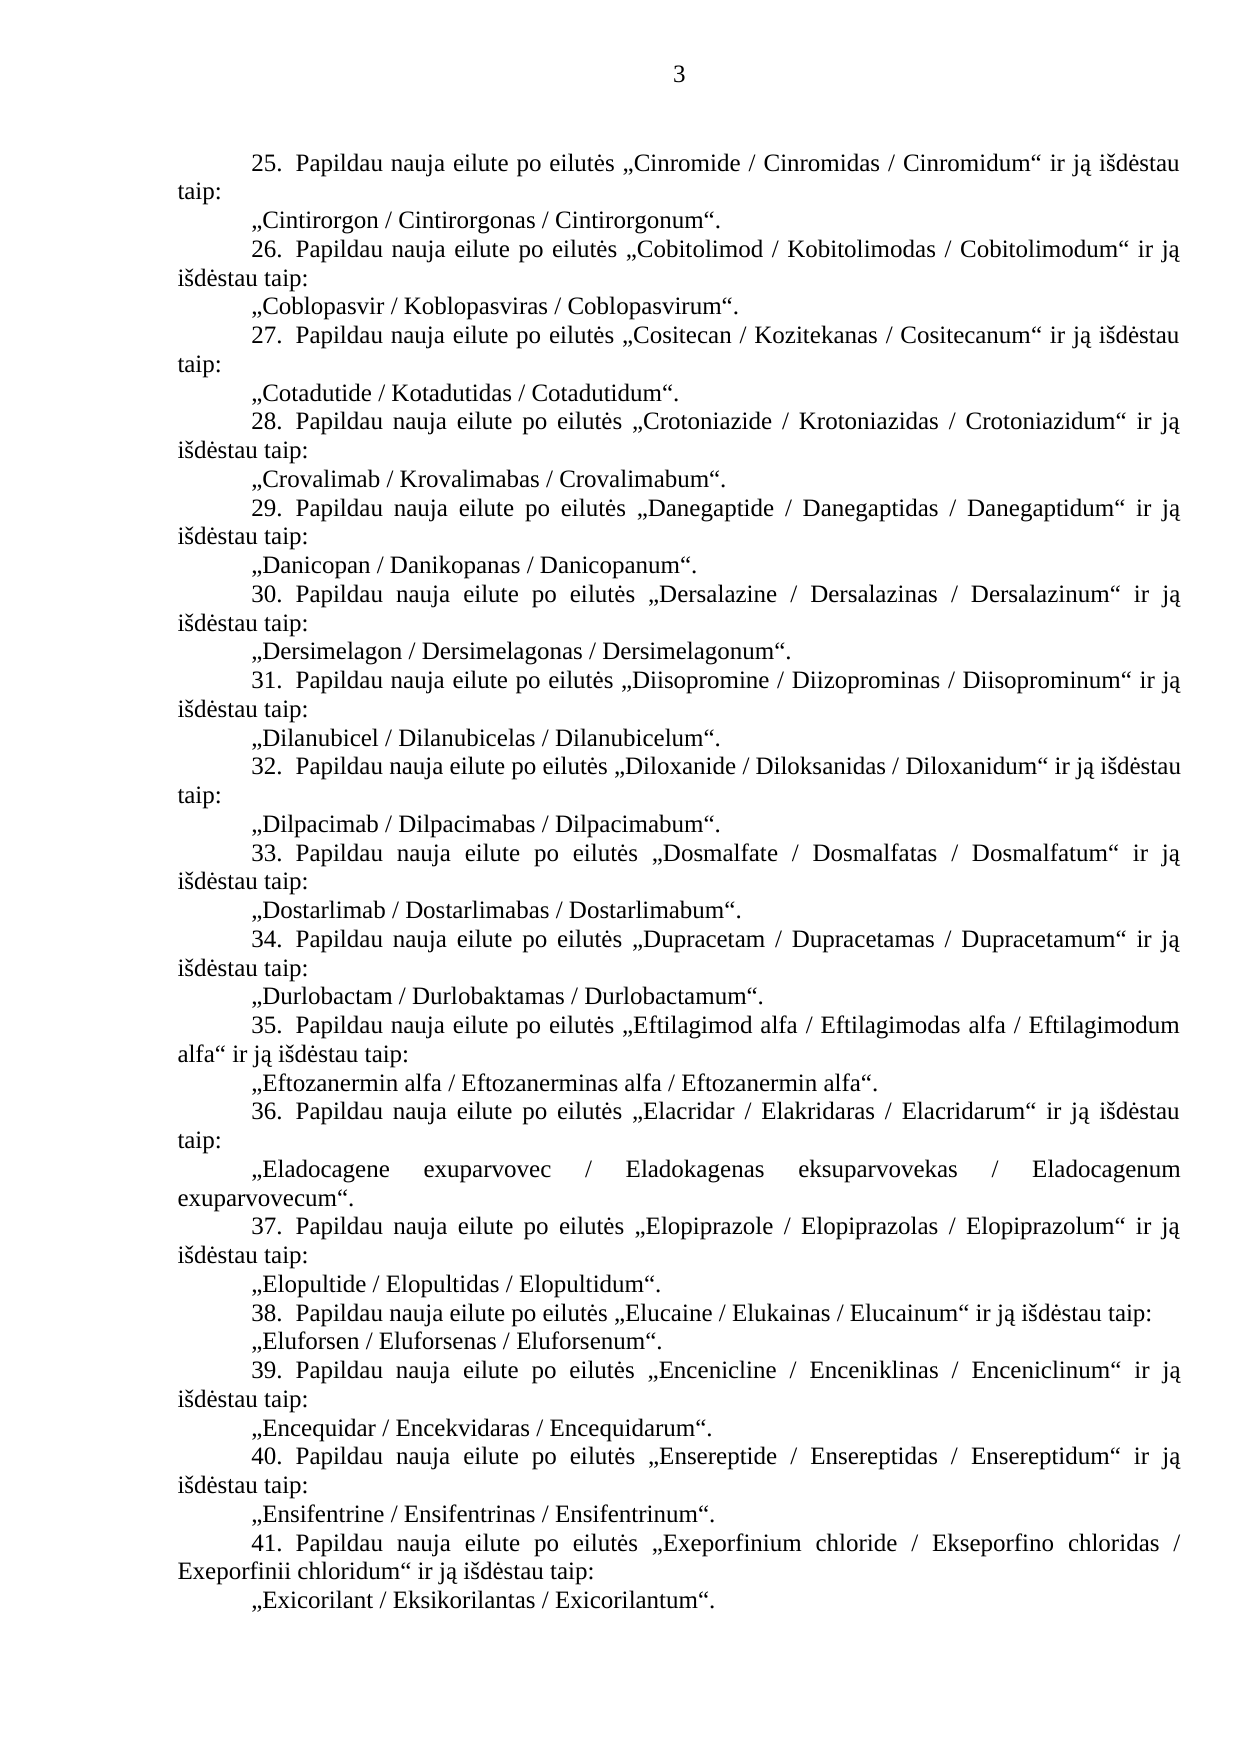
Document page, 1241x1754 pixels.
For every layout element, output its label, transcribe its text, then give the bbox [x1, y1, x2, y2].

text 36. Papildau nauja eilute po eilutės „Elacridar / Elakridaras / Elacridarum“ ir ją išdėstau taip: [177, 1096, 1181, 1154]
text „Durlobactam / Durlobaktamas / Durlobactamum“. [177, 981, 1181, 1010]
text „Cintirorgon / Cintirorgonas / Cintirorgonum“. [177, 205, 1181, 234]
text „Ensifentrine / Ensifentrinas / Ensifentrinum“. [177, 1499, 1181, 1528]
text 32. Papildau nauja eilute po eilutės „Diloxanide / Diloksanidas / Diloxanidum“ ir ją išdėstau taip: [177, 751, 1181, 809]
text „Dilanubicel / Dilanubicelas / Dilanubicelum“. [177, 723, 1181, 751]
text 29. Papildau nauja eilute po eilutės „Danegaptide / Danegaptidas / Danegaptidum“ ir ją išdėstau taip: [177, 493, 1181, 550]
text „Eladocagene exuparvovec / Eladokagenas eksuparvovekas / Eladocagenum exuparvovecum“. [177, 1154, 1181, 1211]
text 40. Papildau nauja eilute po eilutės „Ensereptide / Ensereptidas / Ensereptidum“ ir ją išdėstau taip: [177, 1441, 1181, 1499]
text 33. Papildau nauja eilute po eilutės „Dosmalfate / Dosmalfatas / Dosmalfatum“ ir ją išdėstau taip: [177, 838, 1181, 895]
text „Eftozanermin alfa / Eftozanerminas alfa / Eftozanermin alfa“. [177, 1068, 1181, 1096]
text „Dersimelagon / Dersimelagonas / Dersimelagonum“. [177, 636, 1181, 665]
text 28. Papildau nauja eilute po eilutės „Crotoniazide / Krotoniazidas / Crotoniazidum“ ir ją išdėstau taip: [177, 406, 1181, 464]
text 26. Papildau nauja eilute po eilutės „Cobitolimod / Kobitolimodas / Cobitolimodum“ ir ją išdėstau taip: [177, 234, 1181, 291]
text „Danicopan / Danikopanas / Danicopanum“. [177, 550, 1181, 579]
text 37. Papildau nauja eilute po eilutės „Elopiprazole / Elopiprazolas / Elopiprazolum“ ir ją išdėstau taip: [177, 1211, 1181, 1269]
text „Crovalimab / Krovalimabas / Crovalimabum“. [177, 464, 1181, 493]
text 25. Papildau nauja eilute po eilutės „Cinromide / Cinromidas / Cinromidum“ ir ją išdėstau taip: [177, 148, 1181, 205]
text „Dilpacimab / Dilpacimabas / Dilpacimabum“. [177, 809, 1181, 838]
text „Exicorilant / Eksikorilantas / Exicorilantum“. [177, 1585, 1181, 1614]
text 31. Papildau nauja eilute po eilutės „Diisopromine / Diizoprominas / Diisoprominum“ ir ją išdėstau taip: [177, 665, 1181, 723]
text 41. Papildau nauja eilute po eilutės „Exeporfinium chloride / Ekseporfino chloridas / Exeporfinii chloridum“ ir ją išdėstau taip: [177, 1528, 1181, 1585]
text „Dostarlimab / Dostarlimabas / Dostarlimabum“. [177, 895, 1181, 924]
text „Coblopasvir / Koblopasviras / Coblopasvirum“. [177, 291, 1181, 320]
text 30. Papildau nauja eilute po eilutės „Dersalazine / Dersalazinas / Dersalazinum“ ir ją išdėstau taip: [177, 579, 1181, 636]
text „Eluforsen / Eluforsenas / Eluforsenum“. [177, 1326, 1181, 1355]
text „Elopultide / Elopultidas / Elopultidum“. [177, 1269, 1181, 1298]
text 35. Papildau nauja eilute po eilutės „Eftilagimod alfa / Eftilagimodas alfa / Eftilagimodum alfa“ ir ją išdėstau taip: [177, 1010, 1181, 1068]
text 38. Papildau nauja eilute po eilutės „Elucaine / Elukainas / Elucainum“ ir ją išdėstau taip: [177, 1298, 1181, 1326]
text „Encequidar / Encekvidaras / Encequidarum“. [177, 1413, 1181, 1441]
text 34. Papildau nauja eilute po eilutės „Dupracetam / Dupracetamas / Dupracetamum“ ir ją išdėstau taip: [177, 924, 1181, 981]
text „Cotadutide / Kotadutidas / Cotadutidum“. [177, 378, 1181, 406]
text 39. Papildau nauja eilute po eilutės „Encenicline / Enceniklinas / Enceniclinum“ ir ją išdėstau taip: [177, 1355, 1181, 1413]
text 27. Papildau nauja eilute po eilutės „Cositecan / Kozitekanas / Cositecanum“ ir ją išdėstau taip: [177, 320, 1181, 378]
